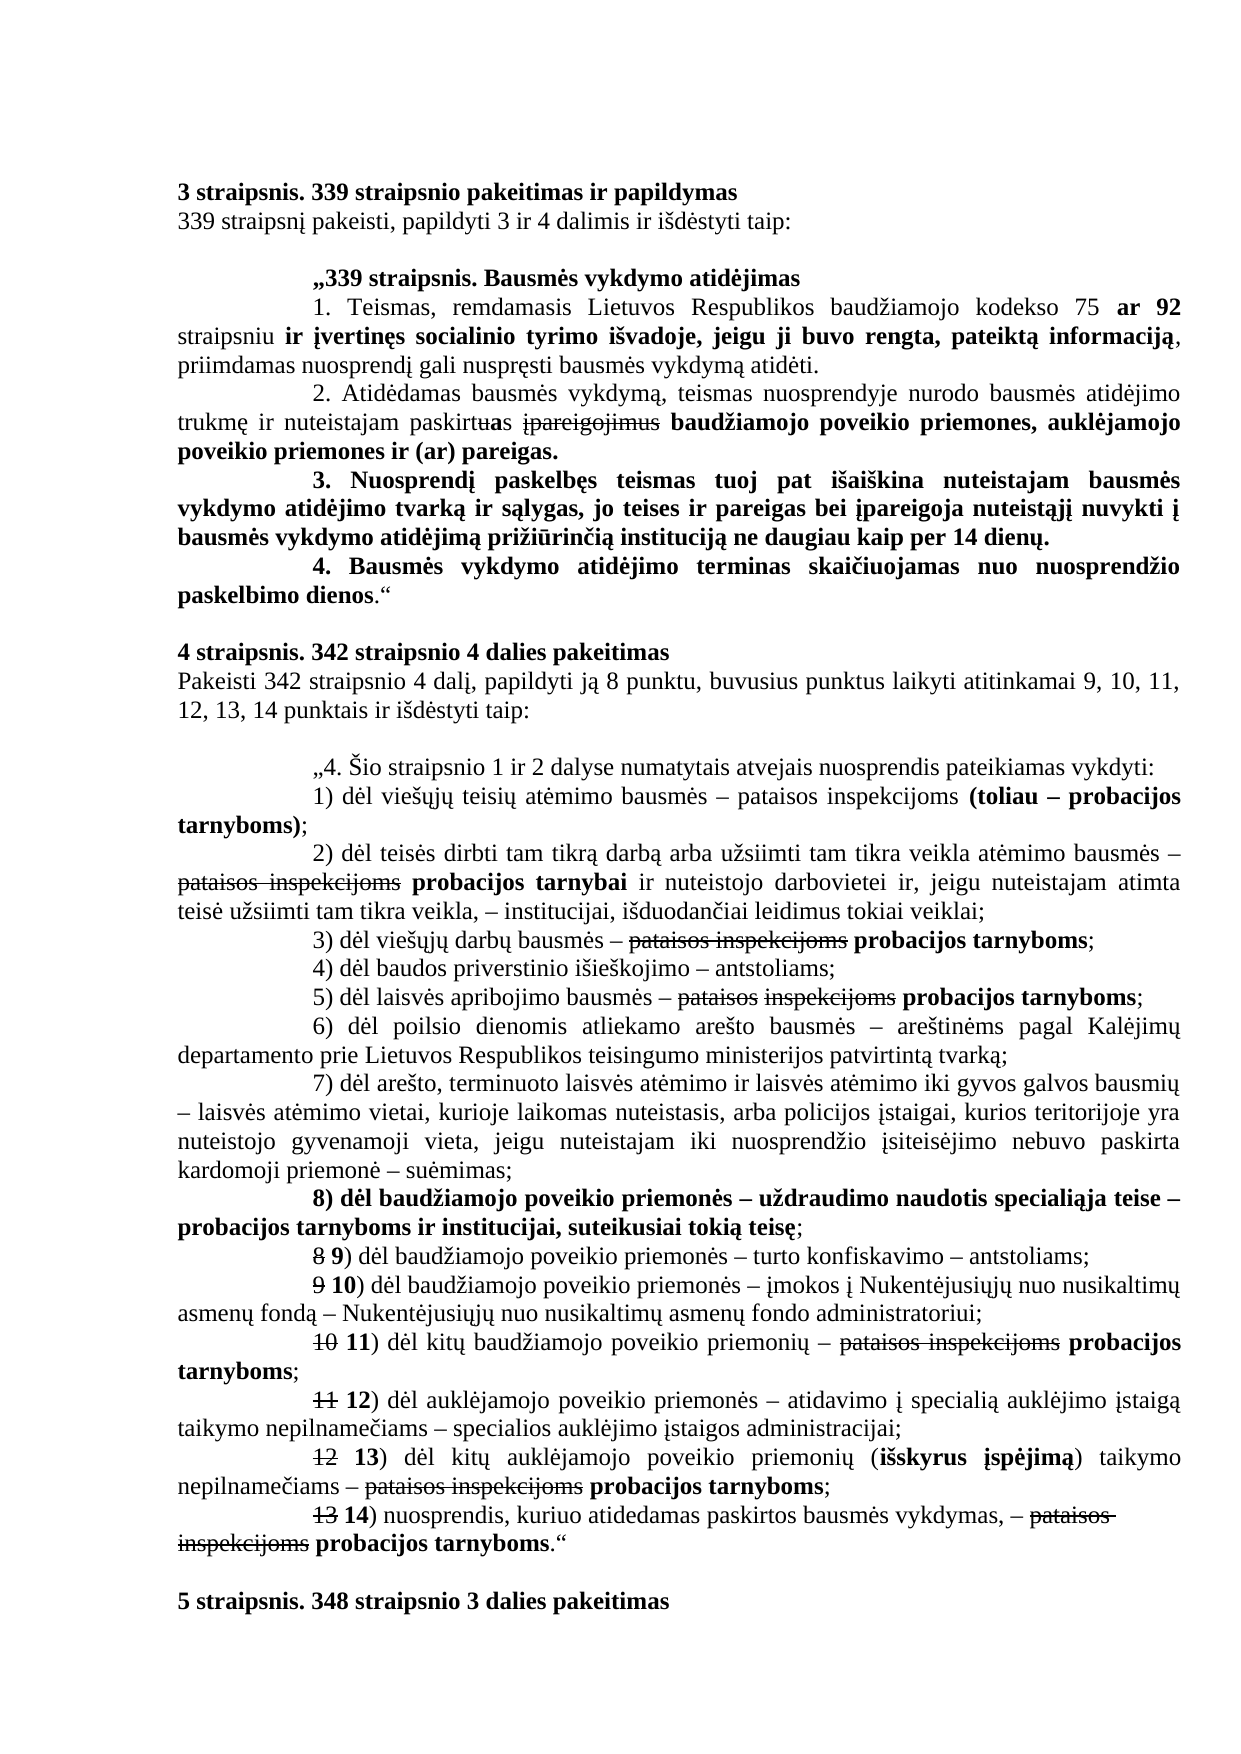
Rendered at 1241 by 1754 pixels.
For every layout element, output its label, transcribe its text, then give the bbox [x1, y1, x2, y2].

text 4) dėl baudos priverstinio išieškojimo – antstoliams; [177, 953, 1181, 982]
text 6) dėl poilsio dienomis atliekamo arešto bausmės – areštinėms pagal Kalėjimų departamento prie Lietuvos Respublikos teisingumo ministerijos patvirtintą tvarką; [177, 1011, 1181, 1068]
text 1) dėl viešųjų teisių atėmimo bausmės – pataisos inspekcijoms (toliau – probacijos tarnyboms); [177, 781, 1181, 838]
text 4. Bausmės vykdymo atidėjimo terminas skaičiuojamas nuo nuosprendžio paskelbimo dienos.“ [177, 551, 1181, 608]
text Pakeisti 342 straipsnio 4 dalį, papildyti ją 8 punktu, buvusius punktus laikyti atitinkamai 9, 10, 11, 12, 13, 14 punktais ir išdėstyti taip: [177, 666, 1181, 723]
text 13 14) nuosprendis, kuriuo atidedamas paskirtos bausmės vykdymas, – pataisos inspekcijoms probacijos tarnyboms.“ [177, 1500, 1181, 1557]
text 3 straipsnis. 339 straipsnio pakeitimas ir papildymas [177, 177, 1181, 206]
text 5) dėl laisvės apribojimo bausmės – pataisos inspekcijoms probacijos tarnyboms; [177, 982, 1181, 1011]
text 8) dėl baudžiamojo poveikio priemonės – uždraudimo naudotis specialiąja teise – probacijos tarnyboms ir institucijai, suteikusiai tokią teisę; [177, 1183, 1181, 1241]
text 3. Nuosprendį paskelbęs teismas tuoj pat išaiškina nuteistajam bausmės vykdymo atidėjimo tvarką ir sąlygas, jo teises ir pareigas bei įpareigoja nuteistąjį nuvykti į bausmės vykdymo atidėjimą prižiūrinčią instituciją ne daugiau kaip per 14 dienų. [177, 465, 1181, 551]
text 1. Teismas, remdamasis Lietuvos Respublikos baudžiamojo kodekso 75 ar 92 straipsniu ir įvertinęs socialinio tyrimo išvadoje, jeigu ji buvo rengta, pateiktą informaciją, priimdamas nuosprendį gali nuspręsti bausmės vykdymą atidėti. [177, 292, 1181, 378]
text 339 straipsnį pakeisti, papildyti 3 ir 4 dalimis ir išdėstyti taip: [177, 206, 1181, 235]
text 3) dėl viešųjų darbų bausmės – pataisos inspekcijoms probacijos tarnyboms; [177, 925, 1181, 953]
text 4 straipsnis. 342 straipsnio 4 dalies pakeitimas [177, 637, 1181, 666]
text 2) dėl teisės dirbti tam tikrą darbą arba užsiimti tam tikra veikla atėmimo bausmės – pataisos inspekcijoms probacijos tarnybai ir nuteistojo darbovietei ir, jeigu nuteistajam atimta teisė užsiimti tam tikra veikla, – institucijai, išduodančiai leidimus tokiai veiklai; [177, 838, 1181, 925]
text 9 10) dėl baudžiamojo poveikio priemonės – įmokos į Nukentėjusiųjų nuo nusikaltimų asmenų fondą – Nukentėjusiųjų nuo nusikaltimų asmenų fondo administratoriui; [177, 1270, 1181, 1327]
text 2. Atidėdamas bausmės vykdymą, teismas nuosprendyje nurodo bausmės atidėjimo trukmę ir nuteistajam paskirtuas įpareigojimus baudžiamojo poveikio priemones, auklėjamojo poveikio priemones ir (ar) pareigas. [177, 378, 1181, 465]
text 5 straipsnis. 348 straipsnio 3 dalies pakeitimas [177, 1586, 1181, 1615]
text „4. Šio straipsnio 1 ir 2 dalyse numatytais atvejais nuosprendis pateikiamas vykdyti: [177, 752, 1181, 781]
text 7) dėl arešto, terminuoto laisvės atėmimo ir laisvės atėmimo iki gyvos galvos bausmių – laisvės atėmimo vietai, kurioje laikomas nuteistasis, arba policijos įstaigai, kurios teritorijoje yra nuteistojo gyvenamoji vieta, jeigu nuteistajam iki nuosprendžio įsiteisėjimo nebuvo paskirta kardomoji priemonė – suėmimas; [177, 1068, 1181, 1183]
text „339 straipsnis. Bausmės vykdymo atidėjimas [177, 263, 1181, 292]
text 8 9) dėl baudžiamojo poveikio priemonės – turto konfiskavimo – antstoliams; [177, 1241, 1181, 1270]
text 11 12) dėl auklėjamojo poveikio priemonės – atidavimo į specialią auklėjimo įstaigą taikymo nepilnamečiams – specialios auklėjimo įstaigos administracijai; [177, 1385, 1181, 1442]
text 10 11) dėl kitų baudžiamojo poveikio priemonių – pataisos inspekcijoms probacijos tarnyboms; [177, 1327, 1181, 1385]
text 12 13) dėl kitų auklėjamojo poveikio priemonių (išskyrus įspėjimą) taikymo nepilnamečiams – pataisos inspekcijoms probacijos tarnyboms; [177, 1442, 1181, 1500]
